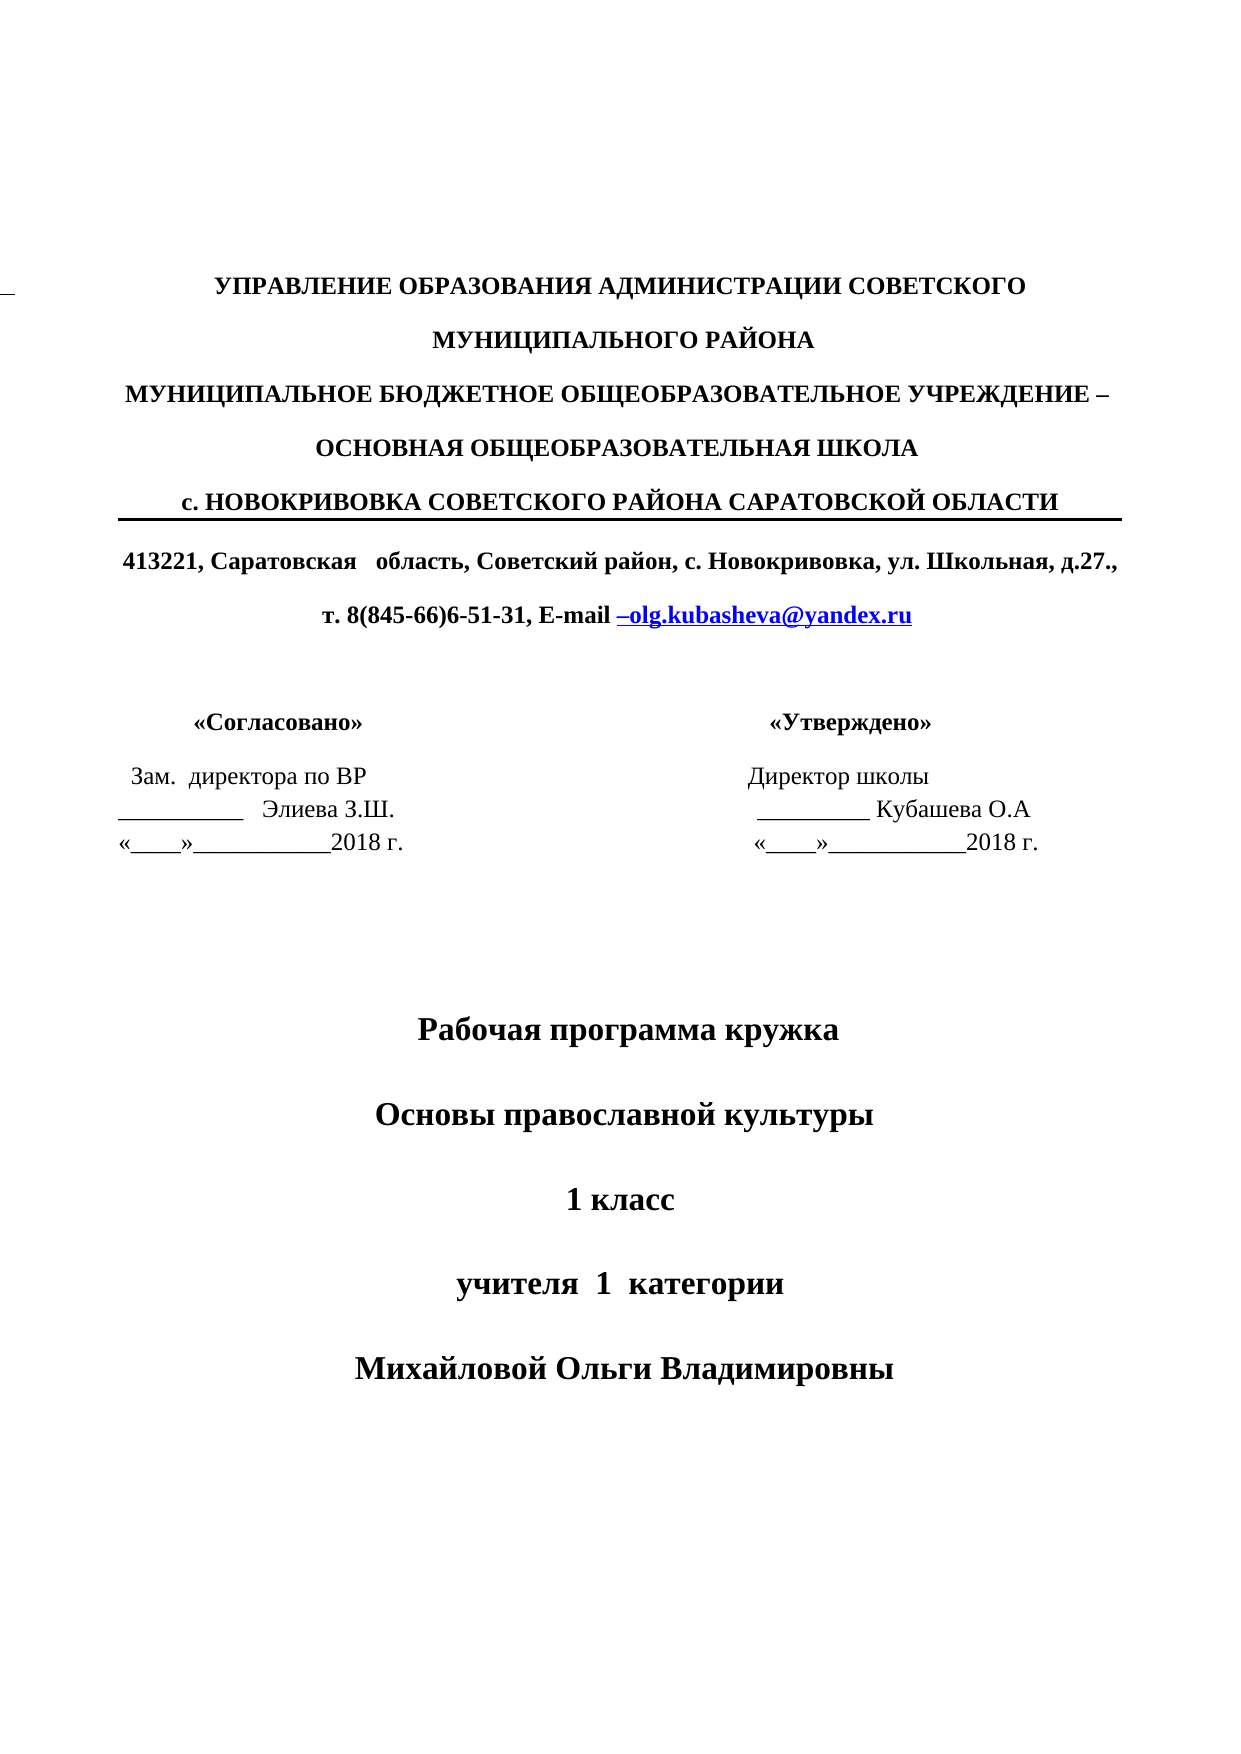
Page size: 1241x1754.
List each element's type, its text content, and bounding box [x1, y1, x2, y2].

text Рабочая программа кружка [118, 1009, 1122, 1047]
text с. НОВОКРИВОВКА СОВЕТСКОГО РАЙОНА САРАТОВСКОЙ ОБЛАСТИ [118, 487, 1122, 518]
text Михайловой Ольги Владимировны [118, 1348, 1122, 1387]
text 413221, Саратовская область, Советский район, с. Новокривовка, ул. Школьная, д.27., [118, 546, 1122, 575]
text МУНИЦИПАЛЬНОГО РАЙОНА [118, 325, 1122, 354]
text т. 8(845-66)6-51-31, E-mail –olg.kubasheva@yandex.ru [118, 600, 1122, 628]
text 1 класс [118, 1179, 1122, 1217]
text учителя 1 категории [118, 1264, 1122, 1302]
text Зам. директора по ВР Директор школы __________ Элиева З.Ш. _________ Кубашева О.А «____»___________2018 г. «____»___________2018 г. [118, 761, 1122, 856]
text Основы православной культуры [118, 1094, 1122, 1132]
text УПРАВЛЕНИЕ ОБРАЗОВАНИЯ АДМИНИСТРАЦИИ СОВЕТСКОГО [118, 271, 1122, 300]
text «Согласовано» «Утверждено» [118, 707, 1122, 736]
text ОСНОВНАЯ ОБЩЕОБРАЗОВАТЕЛЬНАЯ ШКОЛА [118, 433, 1122, 462]
text МУНИЦИПАЛЬНОЕ БЮДЖЕТНОЕ ОБЩЕОБРАЗОВАТЕЛЬНОЕ УЧРЕЖДЕНИЕ – [118, 379, 1122, 408]
